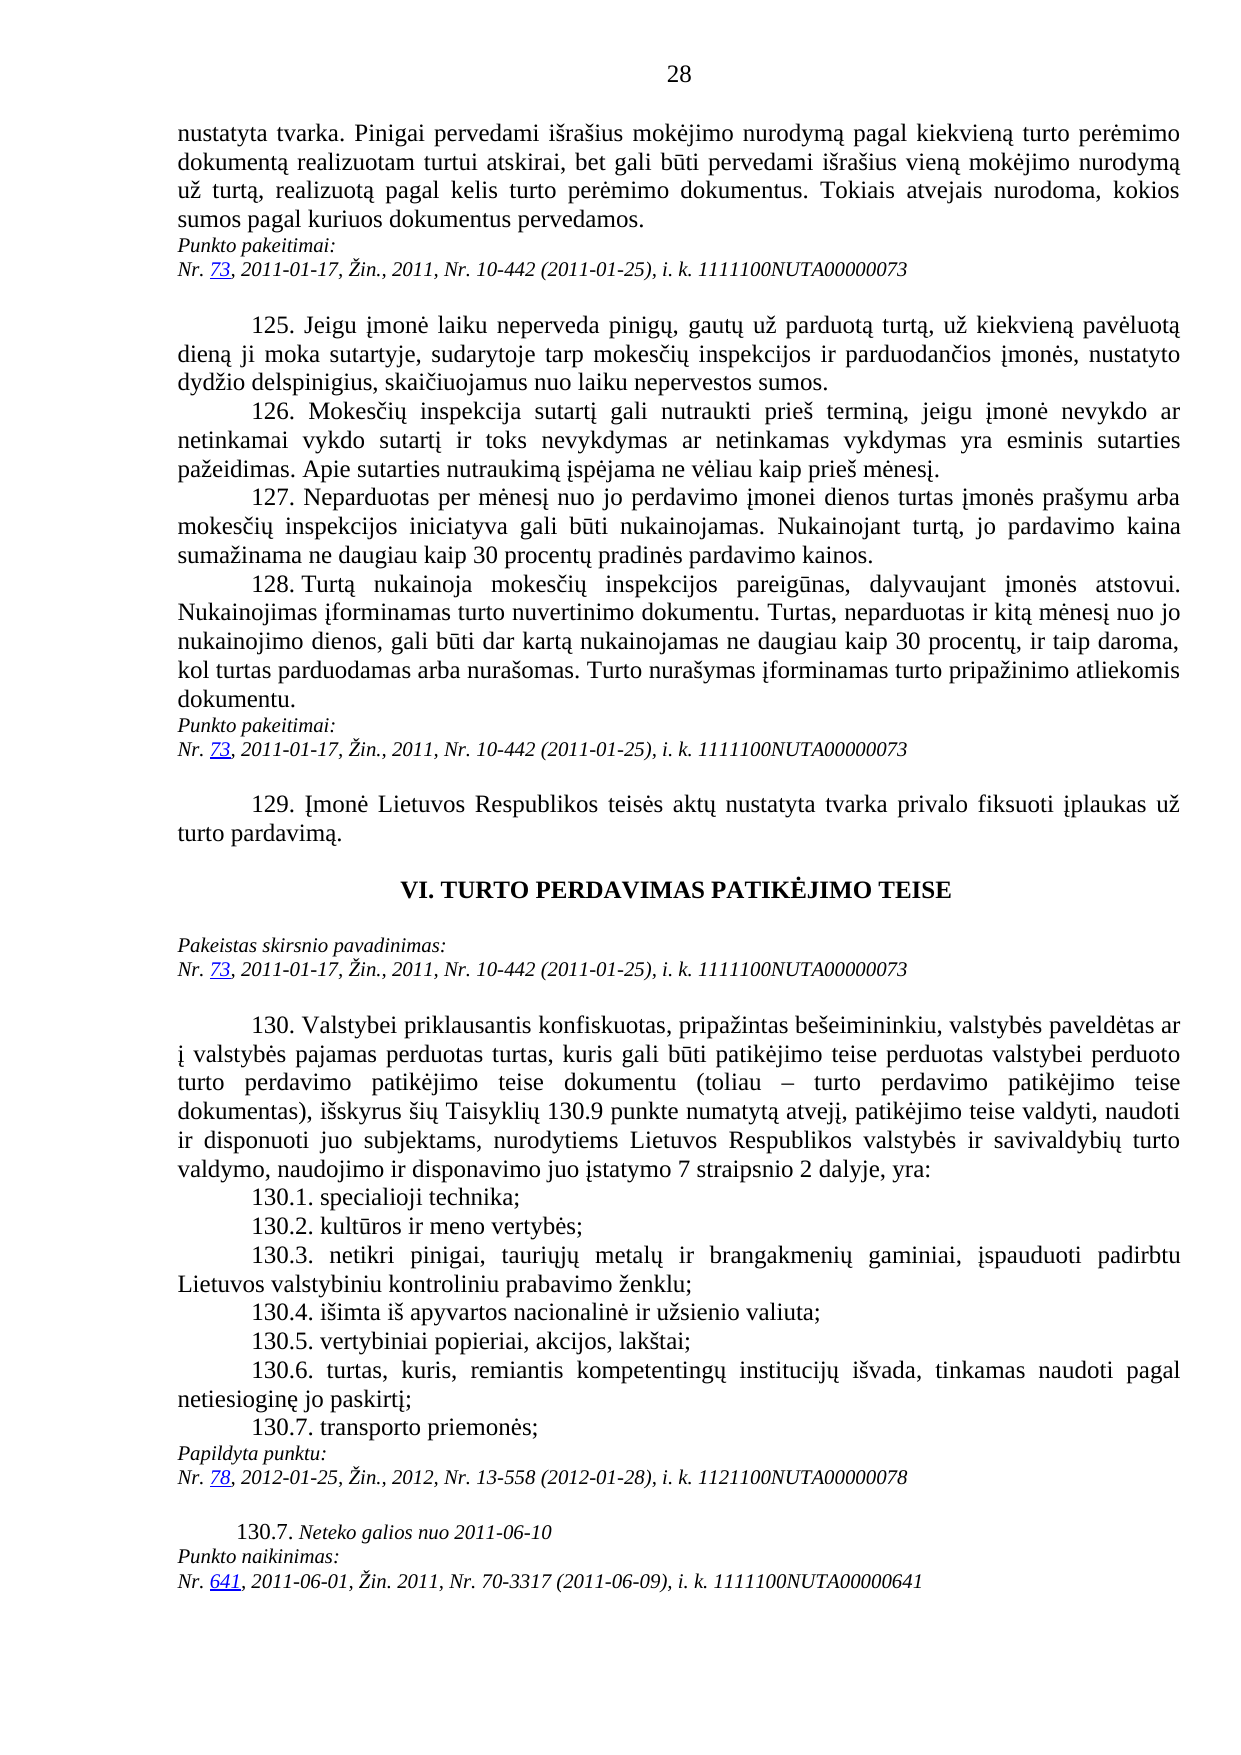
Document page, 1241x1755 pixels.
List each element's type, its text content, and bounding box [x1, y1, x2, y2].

text 130.5. vertybiniai popieriai, akcijos, lakštai; [177, 1326, 1181, 1355]
text VI. TURTO PERDAVIMAS PATIKĖJIMO TEISE [177, 876, 1181, 904]
text 128. Turtą nukainoja mokesčių inspekcijos pareigūnas, dalyvaujant įmonės atstovui. Nukainojimas įforminamas turto nuvertinimo dokumentu. Turtas, neparduotas ir kitą mėnesį nuo jo nukainojimo dienos, gali būti dar kartą nukainojamas ne daugiau kaip 30 procentų, ir taip daroma, kol turtas parduodamas arba nurašomas. Turto nurašymas įforminamas turto pripažinimo atliekomis dokumentu. [177, 569, 1181, 712]
text 130.7. Neteko galios nuo 2011-06-10 [177, 1518, 1181, 1544]
text 129. Įmonė Lietuvos Respublikos teisės aktų nustatyta tvarka privalo fiksuoti įplaukas už turto pardavimą. [177, 789, 1181, 847]
text nustatyta tvarka. Pinigai pervedami išrašius mokėjimo nurodymą pagal kiekvieną turto perėmimo dokumentą realizuotam turtui atskirai, bet gali būti pervedami išrašius vieną mokėjimo nurodymą už turtą, realizuotą pagal kelis turto perėmimo dokumentus. Tokiais atvejais nurodoma, kokios sumos pagal kuriuos dokumentus pervedamos. [177, 118, 1181, 233]
text 125. Jeigu įmonė laiku neperveda pinigų, gautų už parduotą turtą, už kiekvieną pavėluotą dieną ji moka sutartyje, sudarytoje tarp mokesčių inspekcijos ir parduodančios įmonės, nustatyto dydžio delspinigius, skaičiuojamus nuo laiku nepervestos sumos. [177, 310, 1181, 396]
text 130.7. transporto priemonės; [177, 1412, 1181, 1441]
text Nr. 73, 2011-01-17, Žin., 2011, Nr. 10-442 (2011-01-25), i. k. 1111100NUTA00000073 [177, 957, 1181, 981]
text 130.6. turtas, kuris, remiantis kompetentingų institucijų išvada, tinkamas naudoti pagal netiesioginę jo paskirtį; [177, 1355, 1181, 1412]
text 130.4. išimta iš apyvartos nacionalinė ir užsienio valiuta; [177, 1297, 1181, 1326]
text 130.2. kultūros ir meno vertybės; [177, 1211, 1181, 1240]
text Nr. 641, 2011-06-01, Žin. 2011, Nr. 70-3317 (2011-06-09), i. k. 1111100NUTA00000641 [177, 1568, 1181, 1593]
text 127. Neparduotas per mėnesį nuo jo perdavimo įmonei dienos turtas įmonės prašymu arba mokesčių inspekcijos iniciatyva gali būti nukainojamas. Nukainojant turtą, jo pardavimo kaina sumažinama ne daugiau kaip 30 procentų pradinės pardavimo kainos. [177, 482, 1181, 569]
text Nr. 73, 2011-01-17, Žin., 2011, Nr. 10-442 (2011-01-25), i. k. 1111100NUTA00000073 [177, 257, 1181, 281]
text Nr. 73, 2011-01-17, Žin., 2011, Nr. 10-442 (2011-01-25), i. k. 1111100NUTA00000073 [177, 737, 1181, 761]
text 126. Mokesčių inspekcija sutartį gali nutraukti prieš terminą, jeigu įmonė nevykdo ar netinkamai vykdo sutartį ir toks nevykdymas ar netinkamas vykdymas yra esminis sutarties pažeidimas. Apie sutarties nutraukimą įspėjama ne vėliau kaip prieš mėnesį. [177, 396, 1181, 482]
text Papildyta punktu: [177, 1441, 1181, 1465]
text Punkto naikinimas: [177, 1544, 1181, 1568]
text Punkto pakeitimai: [177, 712, 1181, 737]
text Punkto pakeitimai: [177, 233, 1181, 257]
text 130.1. specialioji technika; [177, 1182, 1181, 1211]
text 130. Valstybei priklausantis konfiskuotas, pripažintas bešeimininkiu, valstybės paveldėtas ar į valstybės pajamas perduotas turtas, kuris gali būti patikėjimo teise perduotas valstybei perduoto turto perdavimo patikėjimo teise dokumentu (toliau – turto perdavimo patikėjimo teise dokumentas), išskyrus šių Taisyklių 130.9 punkte numatytą atvejį, patikėjimo teise valdyti, naudoti ir disponuoti juo subjektams, nurodytiems Lietuvos Respublikos valstybės ir savivaldybių turto valdymo, naudojimo ir disponavimo juo įstatymo 7 straipsnio 2 dalyje, yra: [177, 1010, 1181, 1182]
text Nr. 78, 2012-01-25, Žin., 2012, Nr. 13-558 (2012-01-28), i. k. 1121100NUTA00000078 [177, 1465, 1181, 1489]
text 130.3. netikri pinigai, tauriųjų metalų ir brangakmenių gaminiai, įspauduoti padirbtu Lietuvos valstybiniu kontroliniu prabavimo ženklu; [177, 1240, 1181, 1297]
text Pakeistas skirsnio pavadinimas: [177, 933, 1181, 957]
